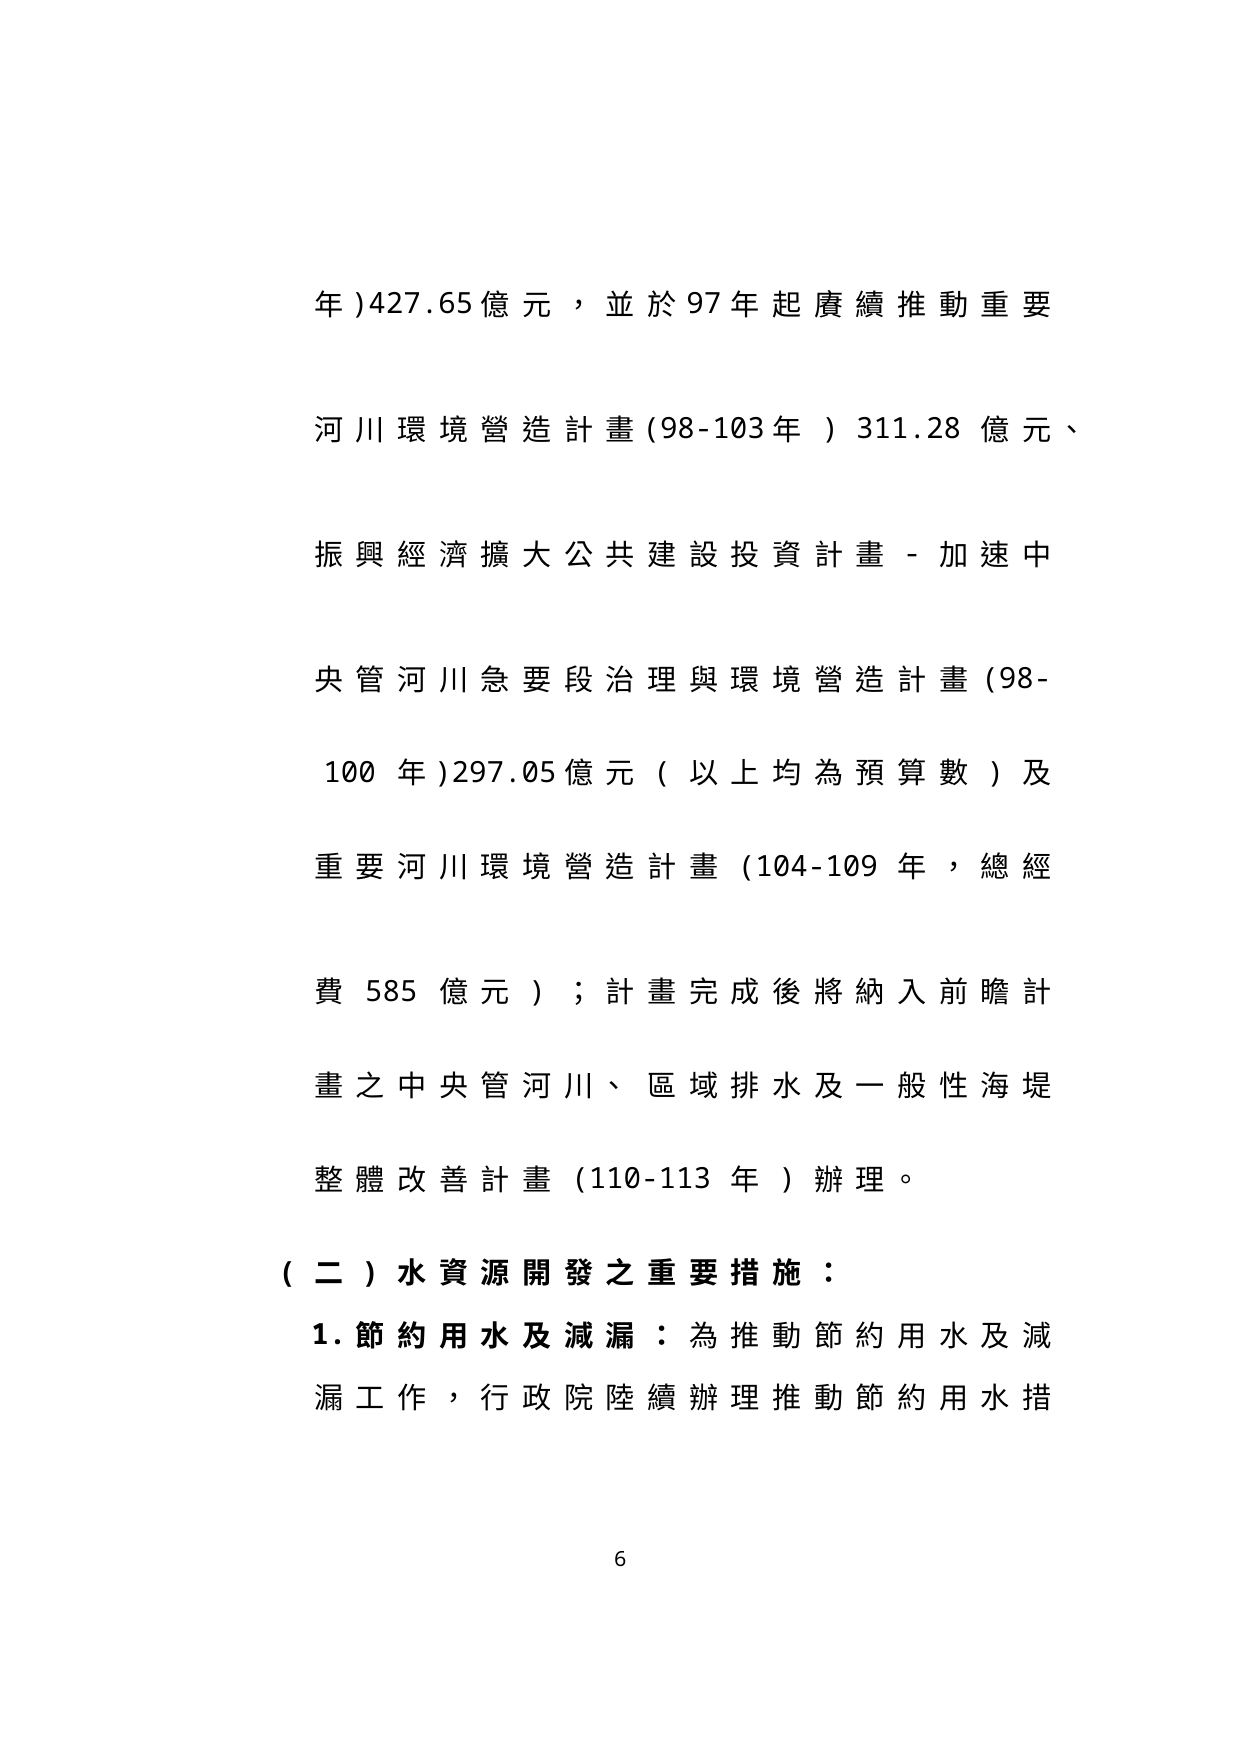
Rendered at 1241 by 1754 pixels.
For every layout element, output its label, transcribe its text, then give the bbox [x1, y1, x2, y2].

text 3.92年推動重要河川環境營造計畫(92-97年)427.65億元，並於97年起賡續推動重要河川環境營造計畫(98-103年) 311.28億元、振興經濟擴大公共建設投資計畫-加速中央管河川急要段治理與環境營造計畫(98-100年)297.05億元(以上均為預算數)及重要河川環境營造計畫(104-109年，總經費585億元)；計畫完成後將納入前瞻計畫之中央管河川、區域排水及一般性海堤整體改善計畫(110-113年)辦理。 [271, 229, 1058, 1229]
text 1.節約用水及減漏：為推動節約用水及減漏工作，行政院陸續辦理推動節約用水措 [271, 1292, 1058, 1417]
text (二)水資源開發之重要措施： [242, 1229, 1058, 1292]
